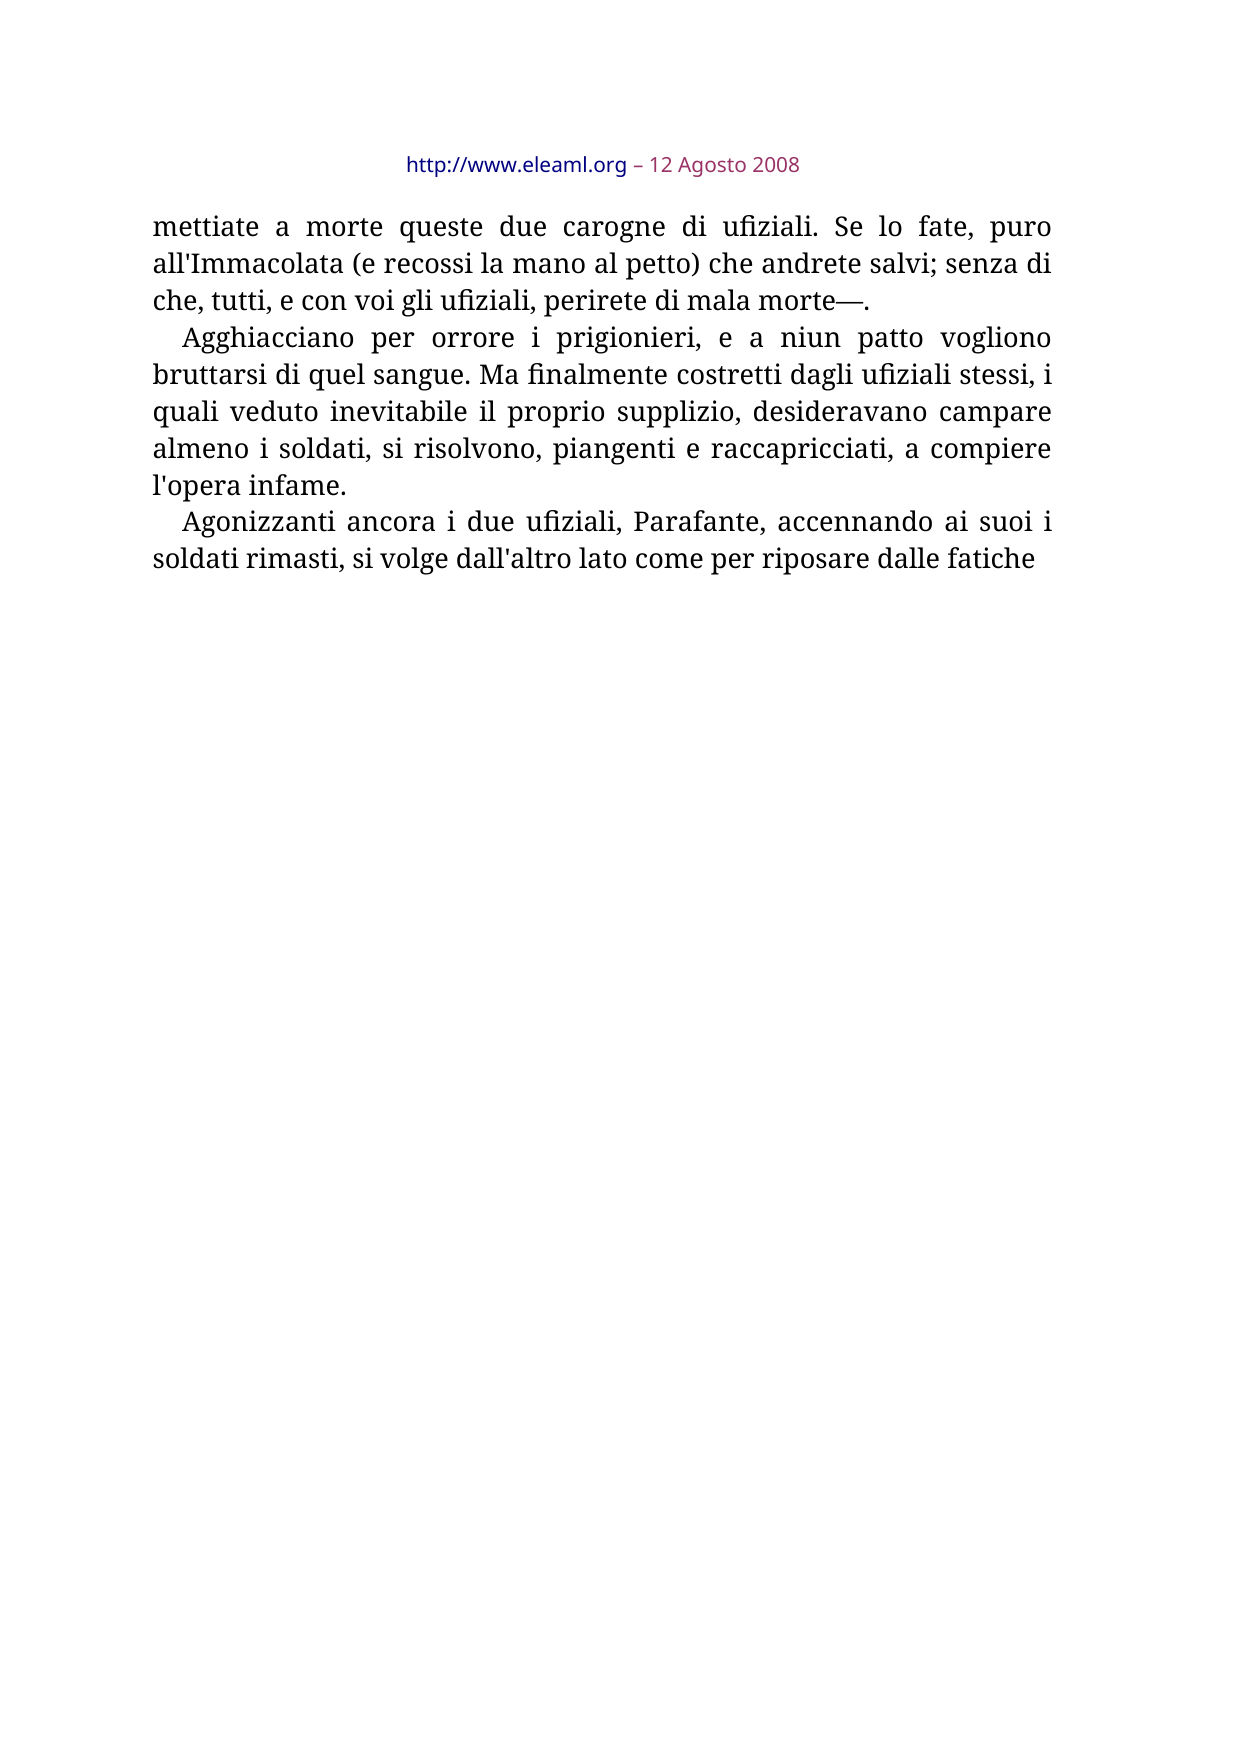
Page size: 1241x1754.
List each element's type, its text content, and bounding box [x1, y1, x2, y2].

text Agghiacciano per orrore i prigionieri, e a niun patto vogliono bruttarsi di quel sangue. Ma finalmente costretti dagli ufiziali stessi, i quali veduto inevitabile il proprio supplizio, desideravano campare almeno i soldati, si risolvono, piangenti e raccapricciati, a compiere l'opera infame. [152, 318, 1053, 503]
text mettiate a morte queste due carogne di ufiziali. Se lo fate, puro all'Immacolata (e recossi la mano al petto) che andrete salvi; senza di che, tutti, e con voi gli ufiziali, perirete di mala morte―. [152, 208, 1053, 318]
text Agonizzanti ancora i due ufiziali, Parafante, accennando ai suoi i soldati rimasti, si volge dall'altro lato come per riposare dalle fatiche [152, 503, 1053, 577]
